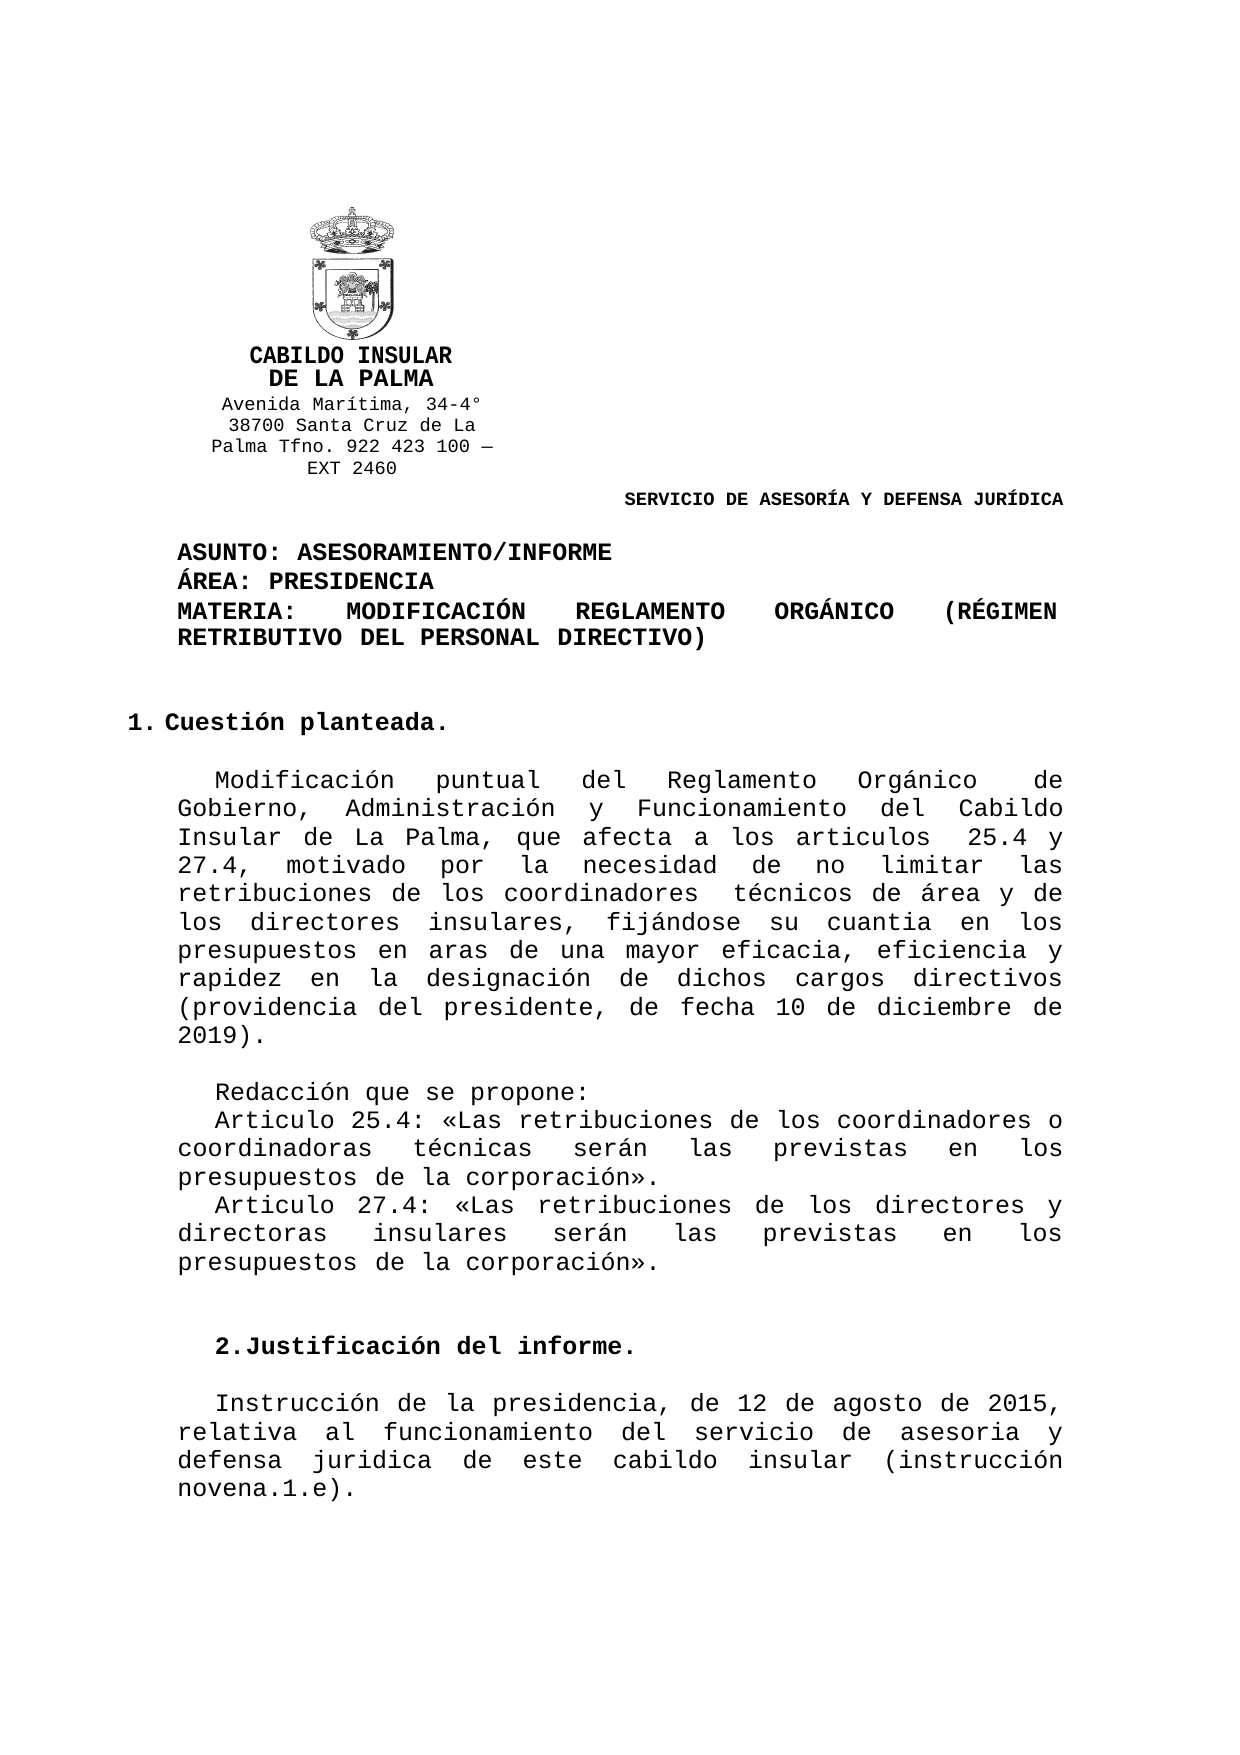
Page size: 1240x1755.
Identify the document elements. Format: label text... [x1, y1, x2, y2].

text MATERIA: MODIFICACIÓN REGLAMENTO ORGÁNICO (RÉGIMEN RETRIBUTIVO DEL PERSONAL DIRECTIVO) [177, 597, 1061, 653]
text SERVICIO DE ASESORÍA Y DEFENSA JURÍDICA [624, 490, 1075, 511]
text Redacción que se propone: [215, 1079, 1075, 1107]
picture [310, 207, 394, 340]
subtitle Justificación del informe. [214, 1333, 1075, 1362]
text Instrucción de la presidencia, de 12 de agosto de 2015, relativa al funcionamiento del servicio de asesoria y defensa juridica de este cabildo insular (instrucción novena.1.e). [177, 1391, 1063, 1504]
subtitle CABILDO INSULAR DE LA PALMA [249, 343, 453, 394]
text Articulo 27.4: «Las retribuciones de los directores y directoras insulares serán las previstas en los presupuestos de la corporación». [177, 1193, 1063, 1278]
text Modificación puntual del Reglamento Orgánico de Gobierno, Administración y Funcionamiento del Cabildo Insular de La Palma, que afecta a los articulos 25.4 y 27.4, motivado por la necesidad de no limitar las retribuciones de los coordinadores técnicos de área y de los directores insulares, fijándose su cuantia en los presupuestos en aras de una mayor eficacia, eficiencia y rapidez en la designación de dichos cargos directivos (providencia del presidente, de fecha 10 de diciembre de 2019). [177, 767, 1063, 1051]
text Avenida Marítima, 34-4° 38700 Santa Cruz de La Palma Tfno. 922 423 100 — EXT 2460 [194, 395, 509, 480]
subtitle ASUNTO: ASESORAMIENTO/INFORME ÁREA: PRESIDENCIA [177, 540, 614, 597]
subtitle Cuestión planteada. [127, 709, 1075, 738]
text Articulo 25.4: «Las retribuciones de los coordinadores o coordinadoras técnicas serán las previstas en los presupuestos de la corporación». [177, 1108, 1063, 1193]
